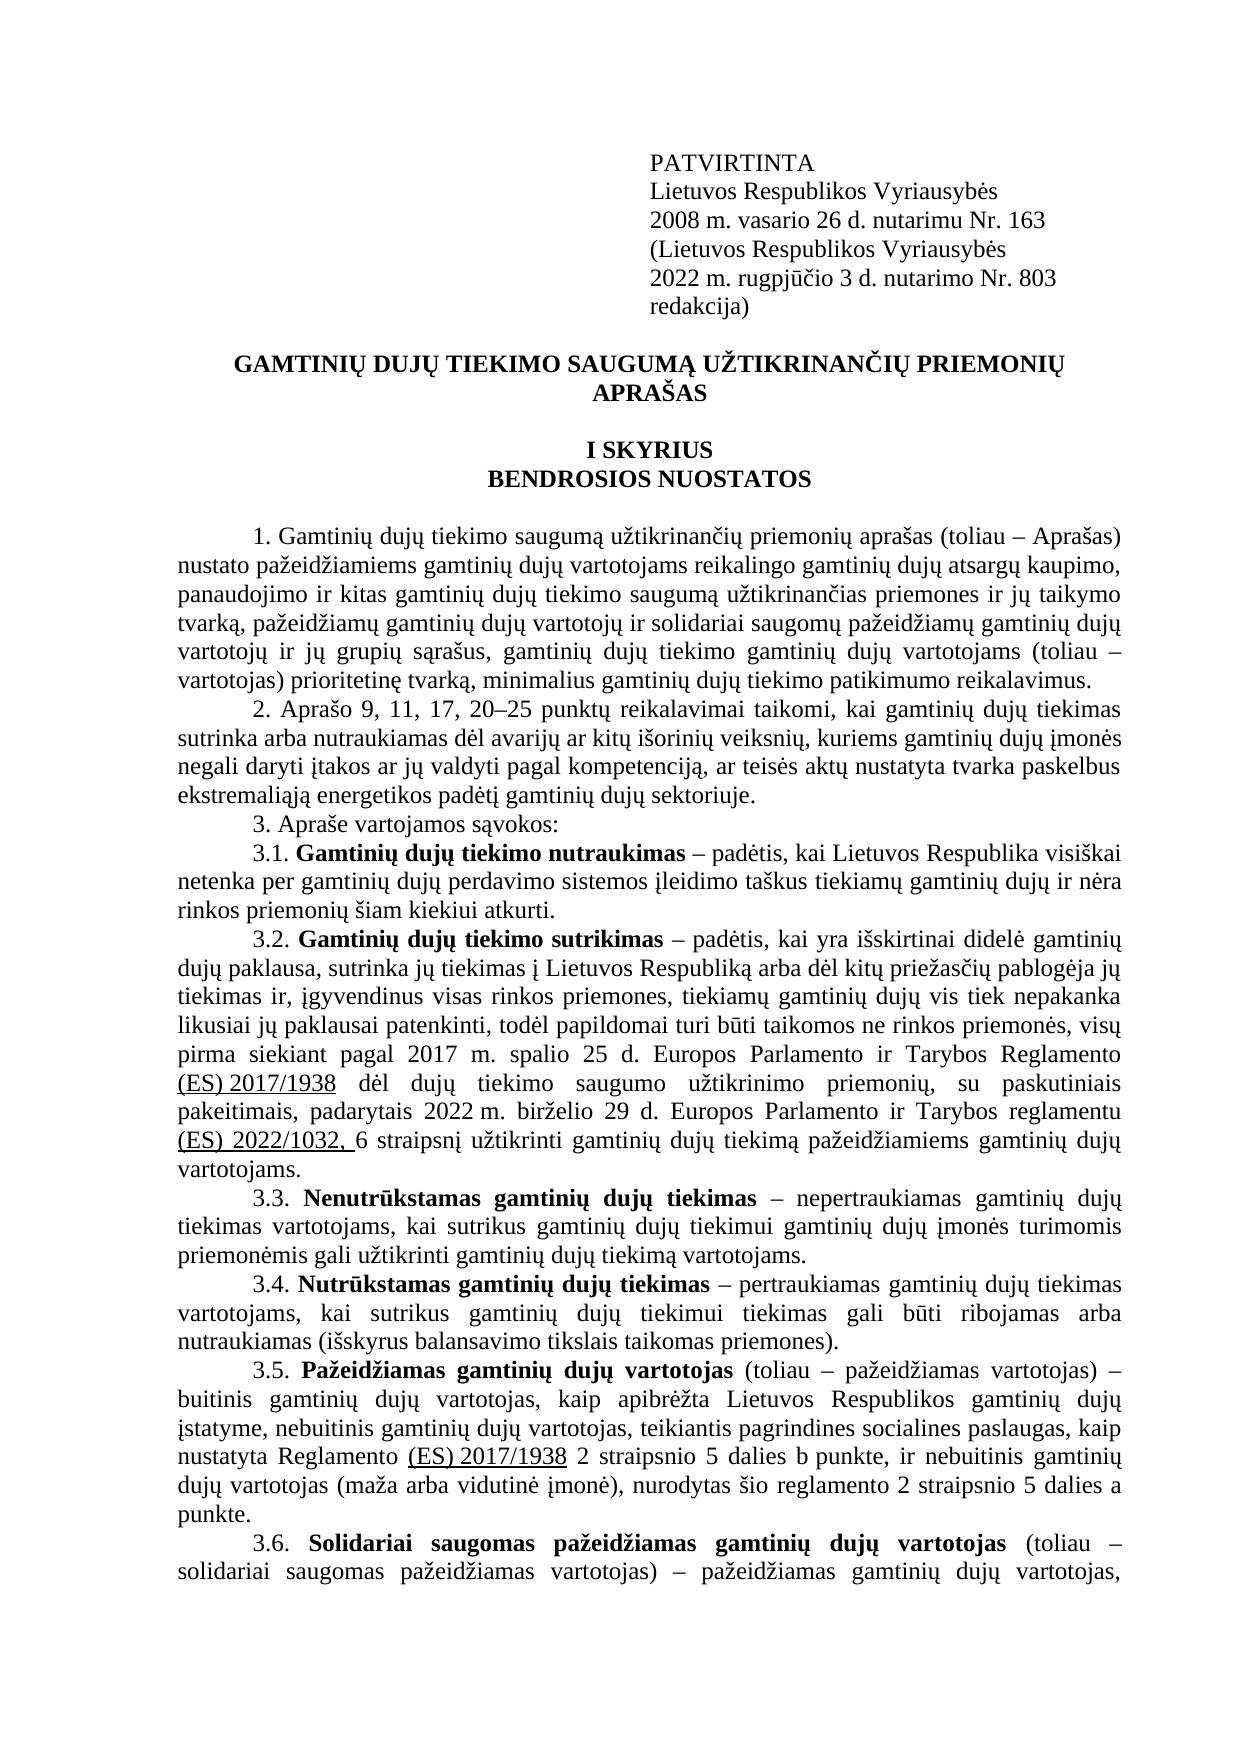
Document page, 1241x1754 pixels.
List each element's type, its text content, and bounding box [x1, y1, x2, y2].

text 2008 m. vasario 26 d. nutarimu Nr. 163 [649, 205, 1122, 234]
text I SKYRIUS [177, 435, 1122, 464]
text gamtinių dujų tiekimo SAUGUMĄ užtikrinANČIŲ priemonių APRAŠAS [177, 349, 1122, 406]
text 1. Gamtinių dujų tiekimo saugumą užtikrinančių priemonių aprašas (toliau – Aprašas) nustato pažeidžiamiems gamtinių dujų vartotojams reikalingo gamtinių dujų atsargų kaupimo, panaudojimo ir kitas gamtinių dujų tiekimo saugumą užtikrinančias priemones ir jų taikymo tvarką, pažeidžiamų gamtinių dujų vartotojų ir solidariai saugomų pažeidžiamų gamtinių dujų vartotojų ir jų grupių sąrašus, gamtinių dujų tiekimo gamtinių dujų vartotojams (toliau – vartotojas) prioritetinę tvarką, minimalius gamtinių dujų tiekimo patikimumo reikalavimus. [177, 521, 1122, 694]
text 3.2. Gamtinių dujų tiekimo sutrikimas – padėtis, kai yra išskirtinai didelė gamtinių dujų paklausa, sutrinka jų tiekimas į Lietuvos Respubliką arba dėl kitų priežasčių pablogėja jų tiekimas ir, įgyvendinus visas rinkos priemones, tiekiamų gamtinių dujų vis tiek nepakanka likusiai jų paklausai patenkinti, todėl papildomai turi būti taikomos ne rinkos priemonės, visų pirma siekiant pagal 2017 m. spalio 25 d. Europos Parlamento ir Tarybos Reglamento (ES) 2017/1938 dėl dujų tiekimo saugumo užtikrinimo priemonių, su paskutiniais pakeitimais, padarytais 2022 m. birželio 29 d. Europos Parlamento ir Tarybos reglamentu (ES) 2022/1032, 6 straipsnį užtikrinti gamtinių dujų tiekimą pažeidžiamiems gamtinių dujų vartotojams. [177, 924, 1122, 1183]
text PATVIRTINTA [649, 148, 1122, 176]
text 3.6. Solidariai saugomas pažeidžiamas gamtinių dujų vartotojas (toliau – solidariai saugomas pažeidžiamas vartotojas) – pažeidžiamas gamtinių dujų vartotojas, [177, 1528, 1122, 1585]
text 2022 m. rugpjūčio 3 d. nutarimo Nr. 803 redakcija) [649, 263, 1122, 320]
text 3.5. Pažeidžiamas gamtinių dujų vartotojas (toliau – pažeidžiamas vartotojas) – buitinis gamtinių dujų vartotojas, kaip apibrėžta Lietuvos Respublikos gamtinių dujų įstatyme, nebuitinis gamtinių dujų vartotojas, teikiantis pagrindines socialines paslaugas, kaip nustatyta Reglamento (ES) 2017/1938 2 straipsnio 5 dalies b punkte, ir nebuitinis gamtinių dujų vartotojas (maža arba vidutinė įmonė), nurodytas šio reglamento 2 straipsnio 5 dalies a punkte. [177, 1355, 1122, 1528]
text (Lietuvos Respublikos Vyriausybės [649, 234, 1122, 263]
text 3.4. Nutrūkstamas gamtinių dujų tiekimas – pertraukiamas gamtinių dujų tiekimas vartotojams, kai sutrikus gamtinių dujų tiekimui tiekimas gali būti ribojamas arba nutraukiamas (išskyrus balansavimo tikslais taikomas priemones). [177, 1269, 1122, 1355]
text 3.3. Nenutrūkstamas gamtinių dujų tiekimas – nepertraukiamas gamtinių dujų tiekimas vartotojams, kai sutrikus gamtinių dujų tiekimui gamtinių dujų įmonės turimomis priemonėmis gali užtikrinti gamtinių dujų tiekimą vartotojams. [177, 1183, 1122, 1269]
text 3. Apraše vartojamos sąvokos: [177, 809, 1122, 838]
text 2. Aprašo 9, 11, 17, 20–25 punktų reikalavimai taikomi, kai gamtinių dujų tiekimas sutrinka arba nutraukiamas dėl avarijų ar kitų išorinių veiksnių, kuriems gamtinių dujų įmonės negali daryti įtakos ar jų valdyti pagal kompetenciją, ar teisės aktų nustatyta tvarka paskelbus ekstremaliąją energetikos padėtį gamtinių dujų sektoriuje. [177, 694, 1122, 809]
text BENDROSIOS NUOSTATOS [177, 464, 1122, 493]
text Lietuvos Respublikos Vyriausybės [649, 176, 1122, 205]
text 3.1. Gamtinių dujų tiekimo nutraukimas – padėtis, kai Lietuvos Respublika visiškai netenka per gamtinių dujų perdavimo sistemos įleidimo taškus tiekiamų gamtinių dujų ir nėra rinkos priemonių šiam kiekiui atkurti. [177, 838, 1122, 924]
